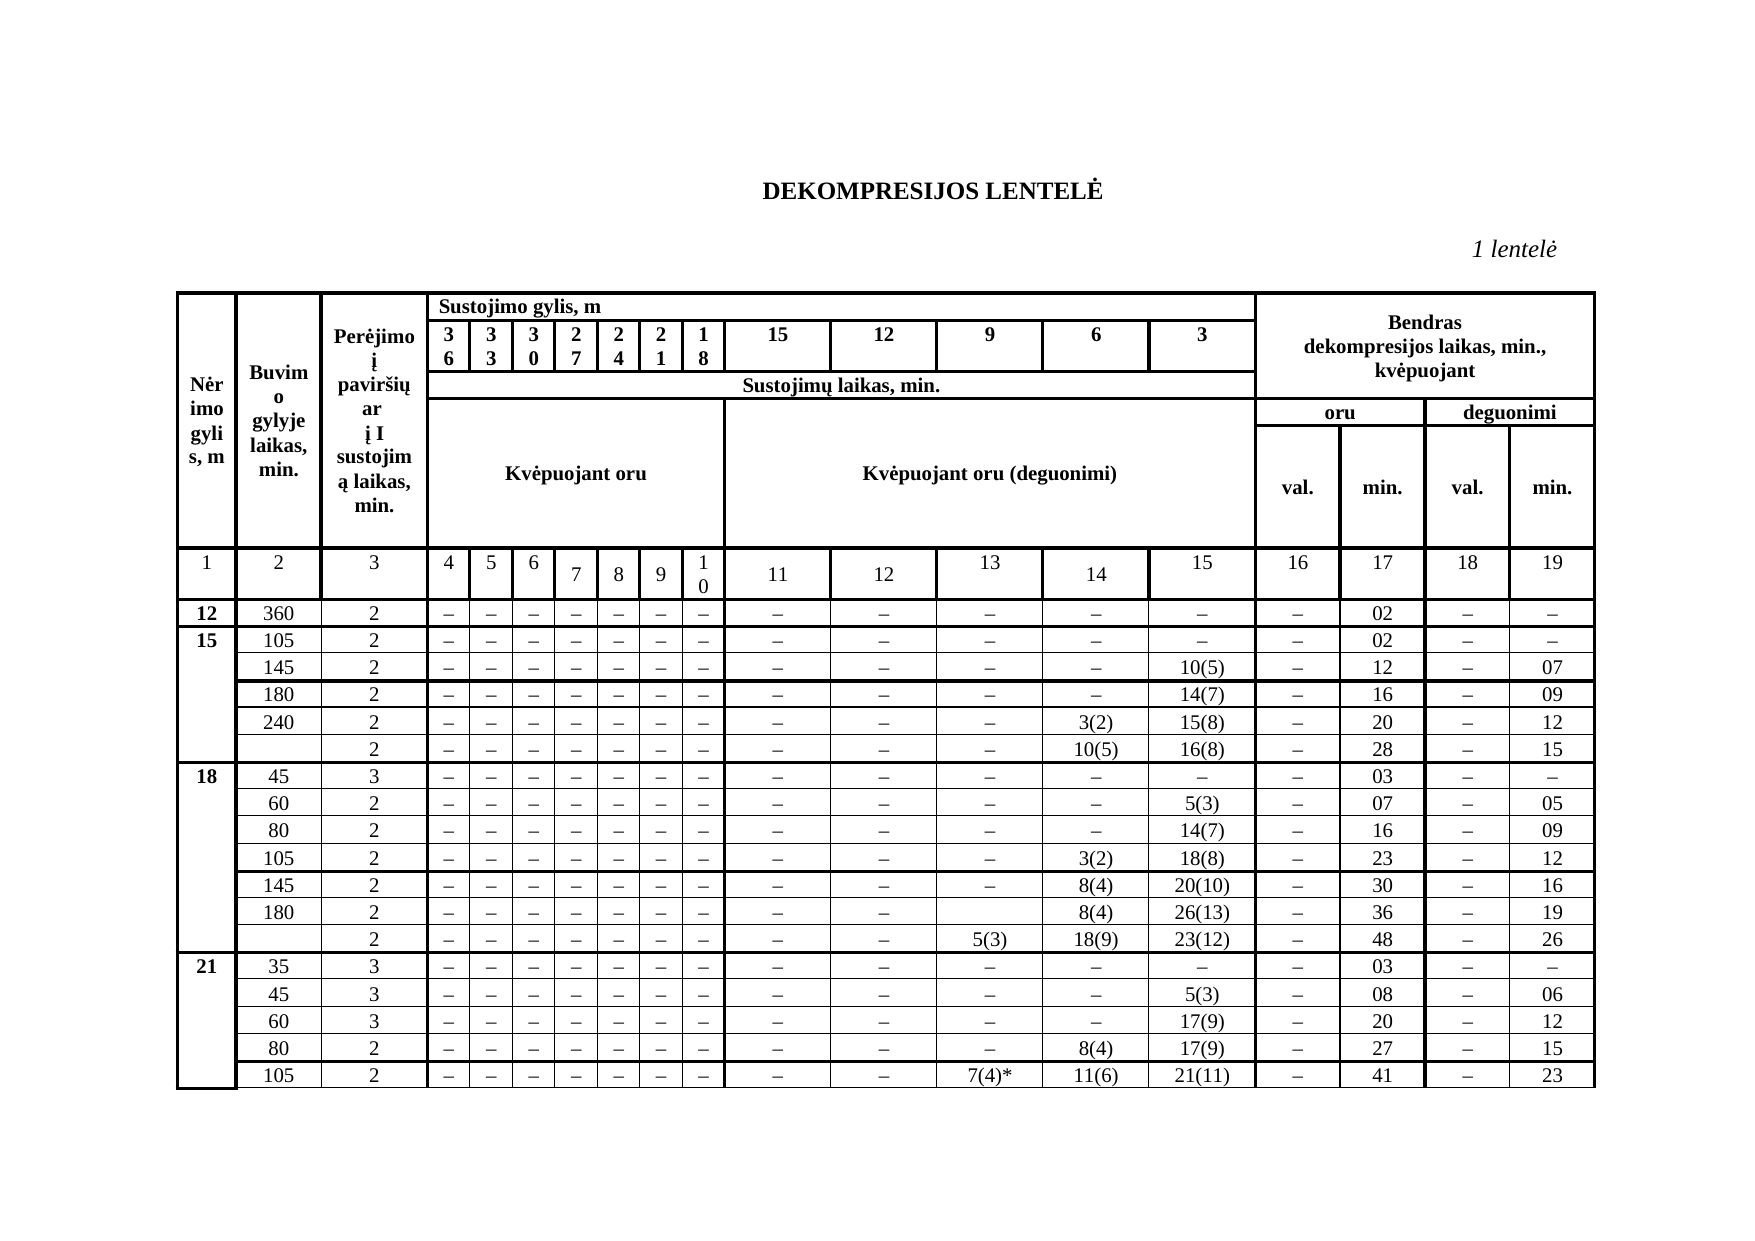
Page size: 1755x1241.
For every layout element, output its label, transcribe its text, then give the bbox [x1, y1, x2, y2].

table_cell 10(5) [1043, 735, 1148, 761]
table_cell 15 [1510, 1034, 1593, 1060]
table_cell – [1257, 764, 1339, 788]
table_cell 16 [1257, 550, 1338, 598]
table_cell 09 [1510, 683, 1593, 706]
table_cell – [937, 708, 1042, 734]
table_cell – [513, 1007, 554, 1033]
table_cell – [831, 653, 936, 679]
table_cell 60 [238, 1007, 321, 1033]
table_cell – [513, 735, 554, 761]
table_cell – [555, 1007, 597, 1033]
table_cell – [598, 1034, 639, 1060]
table_cell – [1427, 979, 1509, 1006]
table_cell – [513, 683, 554, 706]
table_cell – [937, 764, 1042, 788]
table_cell 12 [1510, 1007, 1593, 1033]
table_cell – [513, 628, 554, 652]
table_cell – [1427, 683, 1509, 706]
table_cell 2 [322, 789, 426, 815]
table_cell – [429, 764, 469, 788]
table_cell – [683, 601, 723, 625]
table_cell – [726, 844, 830, 869]
table_cell – [598, 925, 639, 951]
table_cell – [937, 735, 1042, 761]
table_cell 23 [1341, 844, 1423, 869]
table_cell 9 [641, 550, 681, 598]
table_cell 7(4)* [937, 1063, 1042, 1087]
table_cell – [470, 844, 512, 869]
table_cell – [1427, 789, 1509, 815]
table_cell – [683, 1034, 723, 1060]
table_cell – [937, 816, 1042, 842]
table_cell – [1257, 1034, 1339, 1060]
table_cell – [513, 789, 554, 815]
table_cell – [470, 601, 512, 625]
table_cell – [831, 735, 936, 761]
table_cell – [831, 683, 936, 706]
table_cell – [598, 844, 639, 869]
table_cell 105 [238, 1063, 321, 1087]
table_cell – [831, 1007, 936, 1033]
table_cell 11(6) [1043, 1063, 1148, 1087]
table_cell – [726, 925, 830, 951]
table_cell 09 [1510, 816, 1593, 842]
table_cell – [598, 789, 639, 815]
table_cell 03 [1341, 764, 1423, 788]
table_cell 24 [599, 322, 638, 370]
table_cell 7 [556, 550, 596, 598]
table_cell – [640, 873, 682, 897]
table_cell – [937, 628, 1042, 652]
table_cell [937, 898, 1042, 924]
table_cell – [598, 1063, 639, 1087]
table_cell – [555, 789, 597, 815]
table_cell – [1257, 873, 1339, 897]
table_cell – [726, 683, 830, 706]
table_cell 23(12) [1149, 925, 1254, 951]
table_cell – [726, 873, 830, 897]
table_cell 180 [238, 898, 321, 924]
table_cell – [555, 683, 597, 706]
table_cell – [1257, 601, 1339, 625]
table_cell – [726, 1007, 830, 1033]
table_cell 19 [1510, 898, 1593, 924]
table_cell – [555, 764, 597, 788]
table_cell 18 [179, 764, 234, 951]
table_cell 2 [322, 683, 426, 706]
table_cell – [1043, 979, 1148, 1006]
table_cell 2 [322, 735, 426, 761]
table_cell – [640, 844, 682, 869]
table_cell – [640, 925, 682, 951]
table_cell 36 [429, 322, 468, 370]
table_cell – [1427, 844, 1509, 869]
table_cell – [429, 954, 469, 978]
table_header Nėrimo gylis, m [179, 295, 234, 546]
table_cell – [470, 898, 512, 924]
table_cell – [1427, 816, 1509, 842]
table_cell – [683, 628, 723, 652]
table_cell – [1257, 979, 1339, 1006]
table_cell 2 [322, 1034, 426, 1060]
table_cell 27 [556, 322, 596, 370]
table_cell – [1427, 628, 1509, 652]
table_cell – [726, 601, 830, 625]
table_cell – [470, 683, 512, 706]
table_cell 33 [471, 322, 511, 370]
table_cell 3 [1151, 322, 1254, 370]
table_cell – [1257, 844, 1339, 869]
table_cell – [937, 979, 1042, 1006]
table_cell 2 [238, 550, 319, 598]
table_cell 11 [726, 550, 829, 598]
table_cell – [683, 1063, 723, 1087]
table_cell – [1257, 708, 1339, 734]
table_cell – [598, 764, 639, 788]
table_cell 45 [238, 979, 321, 1006]
table_cell deguonimi [1427, 400, 1593, 424]
table_cell – [1427, 873, 1509, 897]
table_cell 14(7) [1149, 683, 1254, 706]
table_cell 3 [322, 1007, 426, 1033]
table_cell 4 [429, 550, 468, 598]
table_cell 15 [726, 322, 829, 370]
table_cell – [1257, 816, 1339, 842]
table_cell 15 [1151, 550, 1254, 598]
table_cell 3 [322, 764, 426, 788]
table_cell – [470, 954, 512, 978]
table_cell – [831, 789, 936, 815]
table_cell – [513, 708, 554, 734]
table_cell – [937, 844, 1042, 869]
table_cell 16 [1341, 816, 1423, 842]
table_cell 36 [1341, 898, 1423, 924]
table_cell – [429, 653, 469, 679]
table_cell – [429, 898, 469, 924]
table_cell – [1427, 764, 1509, 788]
table_cell 8(4) [1043, 1034, 1148, 1060]
table_cell – [555, 1034, 597, 1060]
table_cell 5(3) [1149, 789, 1254, 815]
table_cell – [683, 708, 723, 734]
table_cell 3 [323, 550, 426, 598]
table_cell – [640, 628, 682, 652]
table_cell 2 [322, 873, 426, 897]
table_header Buvimo gylyje laikas, min. [238, 295, 319, 546]
table_cell – [937, 873, 1042, 897]
table_cell 1 [179, 550, 234, 598]
table_cell 20 [1341, 708, 1423, 734]
table_cell – [683, 844, 723, 869]
table_cell – [429, 1007, 469, 1033]
table_cell – [1043, 954, 1148, 978]
table_cell – [831, 954, 936, 978]
table_cell 18 [684, 322, 723, 370]
table_cell 18 [1427, 550, 1508, 598]
table_cell – [683, 954, 723, 978]
table_cell – [429, 628, 469, 652]
table_cell 6 [1044, 322, 1147, 370]
table_cell – [555, 873, 597, 897]
table_cell 5(3) [1149, 979, 1254, 1006]
table_cell – [831, 925, 936, 951]
table_cell min. [1342, 427, 1423, 546]
table_cell – [555, 708, 597, 734]
table_cell 5 [471, 550, 511, 598]
table_cell – [1043, 789, 1148, 815]
text 1 lentelė [177, 234, 1695, 263]
table_cell – [555, 653, 597, 679]
table_cell 2 [322, 601, 426, 625]
table_cell – [640, 789, 682, 815]
table_cell – [640, 683, 682, 706]
table_cell – [640, 735, 682, 761]
table_cell 9 [938, 322, 1041, 370]
table_cell 2 [322, 898, 426, 924]
table_cell – [1149, 628, 1254, 652]
table_cell – [470, 764, 512, 788]
table_cell – [598, 683, 639, 706]
table_cell – [937, 653, 1042, 679]
table_cell – [429, 735, 469, 761]
table_cell – [1257, 898, 1339, 924]
table_cell 19 [1511, 550, 1593, 598]
table_cell – [831, 816, 936, 842]
table_cell – [555, 735, 597, 761]
table_cell – [555, 601, 597, 625]
table_cell – [683, 979, 723, 1006]
table_cell – [831, 708, 936, 734]
table_cell – [683, 925, 723, 951]
table_cell – [1257, 925, 1339, 951]
table_cell – [937, 1007, 1042, 1033]
table_cell – [640, 601, 682, 625]
table_cell 07 [1510, 653, 1593, 679]
table_cell 3 [322, 979, 426, 1006]
table_cell – [683, 1007, 723, 1033]
table_cell – [831, 898, 936, 924]
table_cell 48 [1341, 925, 1423, 951]
table_cell – [640, 1063, 682, 1087]
table_cell – [1427, 925, 1509, 951]
table_cell – [598, 816, 639, 842]
table_cell – [683, 683, 723, 706]
table_cell – [1043, 601, 1148, 625]
table_cell 2 [322, 653, 426, 679]
table_cell – [831, 628, 936, 652]
table_cell – [429, 873, 469, 897]
table_cell – [555, 925, 597, 951]
table_cell 2 [322, 844, 426, 869]
table_cell 3 [322, 954, 426, 978]
table_cell – [598, 873, 639, 897]
table_cell – [429, 708, 469, 734]
table_cell – [726, 1034, 830, 1060]
table_cell 12 [1510, 844, 1593, 869]
table_cell – [1427, 1063, 1509, 1087]
table_cell – [1257, 1007, 1339, 1033]
table_cell 2 [322, 925, 426, 951]
table_cell – [1257, 1063, 1339, 1087]
table_cell 14(7) [1149, 816, 1254, 842]
table_cell 14 [1044, 550, 1147, 598]
table_cell – [831, 764, 936, 788]
table_cell 26(13) [1149, 898, 1254, 924]
table_cell – [470, 735, 512, 761]
table_cell – [429, 925, 469, 951]
table_cell – [513, 873, 554, 897]
table_cell – [640, 708, 682, 734]
table_cell – [555, 628, 597, 652]
table_cell – [598, 979, 639, 1006]
table_cell 20 [1341, 1007, 1423, 1033]
table_cell – [470, 708, 512, 734]
table_cell val. [1427, 427, 1508, 546]
table_cell 240 [238, 708, 321, 734]
table_cell – [1427, 898, 1509, 924]
table_cell – [726, 954, 830, 978]
table_cell – [683, 789, 723, 815]
table_cell – [513, 1034, 554, 1060]
table_cell – [1427, 653, 1509, 679]
table_cell 3(2) [1043, 708, 1148, 734]
table_cell 12 [832, 322, 935, 370]
table_cell 17(9) [1149, 1034, 1254, 1060]
table_cell 105 [238, 628, 321, 652]
table_cell – [1043, 628, 1148, 652]
table_cell – [513, 816, 554, 842]
table_cell – [555, 844, 597, 869]
table_cell 12 [832, 550, 935, 598]
table_cell – [470, 979, 512, 1006]
table_cell 3(2) [1043, 844, 1148, 869]
table_cell 07 [1341, 789, 1423, 815]
table_cell – [1149, 601, 1254, 625]
table_cell – [513, 844, 554, 869]
table_cell 2 [322, 628, 426, 652]
table_cell 03 [1341, 954, 1423, 978]
table_cell – [429, 789, 469, 815]
table_cell 15(8) [1149, 708, 1254, 734]
table_cell – [598, 628, 639, 652]
table_cell 17(9) [1149, 1007, 1254, 1033]
table_cell – [470, 653, 512, 679]
table_cell 35 [238, 954, 321, 978]
table_cell – [429, 601, 469, 625]
table_cell – [1510, 764, 1593, 788]
table_cell – [1043, 816, 1148, 842]
table_cell – [598, 898, 639, 924]
table_cell – [1427, 708, 1509, 734]
table_cell – [683, 898, 723, 924]
table_cell 45 [238, 764, 321, 788]
table_cell – [1257, 628, 1339, 652]
table_cell [238, 925, 321, 951]
table_cell 21 [179, 954, 234, 1087]
table_cell 2 [322, 708, 426, 734]
table_cell – [831, 844, 936, 869]
table_cell – [1427, 1007, 1509, 1033]
table_cell – [726, 789, 830, 815]
table_cell – [598, 653, 639, 679]
table_cell – [831, 1034, 936, 1060]
table_cell – [1257, 789, 1339, 815]
table_cell 8 [599, 550, 638, 598]
table_cell – [937, 954, 1042, 978]
table_cell 5(3) [937, 925, 1042, 951]
table_cell – [1427, 1034, 1509, 1060]
table_cell – [1427, 954, 1509, 978]
text DekompresiJOS lentelė [177, 176, 1695, 205]
table_cell – [598, 735, 639, 761]
table_cell – [1510, 628, 1593, 652]
table_cell – [1257, 735, 1339, 761]
table_cell – [1257, 653, 1339, 679]
table_cell 16 [1341, 683, 1423, 706]
table_cell 10(5) [1149, 653, 1254, 679]
table_cell – [1257, 683, 1339, 706]
table_cell – [640, 1007, 682, 1033]
table_cell – [470, 816, 512, 842]
table_cell – [640, 1034, 682, 1060]
table_cell – [831, 601, 936, 625]
table_cell – [555, 816, 597, 842]
table_cell Sustojimų laikas, min. [429, 373, 1254, 397]
table_cell – [1149, 764, 1254, 788]
table_cell – [726, 898, 830, 924]
table_cell 8(4) [1043, 898, 1148, 924]
table_cell – [726, 979, 830, 1006]
table_cell 80 [238, 1034, 321, 1060]
table_cell 80 [238, 816, 321, 842]
table_cell 13 [938, 550, 1041, 598]
table_cell – [513, 764, 554, 788]
table_cell – [470, 789, 512, 815]
table_cell – [470, 1034, 512, 1060]
table_cell – [513, 925, 554, 951]
table_cell – [470, 628, 512, 652]
table_cell 20(10) [1149, 873, 1254, 897]
table_cell – [555, 979, 597, 1006]
table_cell 180 [238, 683, 321, 706]
table_cell – [937, 1034, 1042, 1060]
table_cell [238, 735, 321, 761]
table_cell – [1427, 601, 1509, 625]
table_cell – [598, 708, 639, 734]
table_cell – [1149, 954, 1254, 978]
table_cell 30 [514, 322, 553, 370]
table_cell 105 [238, 844, 321, 869]
table_cell – [513, 979, 554, 1006]
table_cell – [640, 979, 682, 1006]
table_cell oru [1257, 400, 1423, 424]
table_cell – [470, 1063, 512, 1087]
table_cell – [429, 683, 469, 706]
table_cell – [1427, 735, 1509, 761]
table_cell 6 [514, 550, 553, 598]
table_cell – [429, 979, 469, 1006]
table_header Perėjimo į paviršių ar į I sustojimą laikas, min. [323, 295, 426, 546]
table_cell – [513, 898, 554, 924]
table_cell 27 [1341, 1034, 1423, 1060]
table_cell 05 [1510, 789, 1593, 815]
table_header Bendras dekompresijos laikas, min., kvėpuojant [1257, 295, 1593, 397]
table_cell 02 [1341, 628, 1423, 652]
table_cell 02 [1341, 601, 1423, 625]
table_cell – [640, 764, 682, 788]
table_cell – [513, 954, 554, 978]
table_cell – [513, 653, 554, 679]
table_cell 08 [1341, 979, 1423, 1006]
table_header Sustojimo gylis, m [429, 295, 1254, 318]
table_cell – [470, 1007, 512, 1033]
table_cell 18(9) [1043, 925, 1148, 951]
table_cell – [1510, 954, 1593, 978]
table_cell – [683, 735, 723, 761]
table_cell – [683, 873, 723, 897]
table_cell 41 [1341, 1063, 1423, 1087]
table_cell 15 [179, 628, 234, 761]
table_cell – [831, 1063, 936, 1087]
table_cell – [726, 816, 830, 842]
table_cell – [513, 1063, 554, 1087]
table_cell 30 [1341, 873, 1423, 897]
table_cell – [429, 844, 469, 869]
table_cell – [831, 979, 936, 1006]
table_cell 06 [1510, 979, 1593, 1006]
table_cell 145 [238, 873, 321, 897]
table_cell 145 [238, 653, 321, 679]
table_cell – [555, 898, 597, 924]
table_cell – [683, 653, 723, 679]
table_cell – [726, 1063, 830, 1087]
table_cell – [555, 1063, 597, 1087]
table_cell – [1043, 764, 1148, 788]
table_cell – [598, 1007, 639, 1033]
table_cell – [640, 954, 682, 978]
table_cell 18(8) [1149, 844, 1254, 869]
table_cell – [555, 954, 597, 978]
table_cell 12 [1341, 653, 1423, 679]
table_cell – [429, 816, 469, 842]
table_cell – [1257, 954, 1339, 978]
table_cell 2 [322, 816, 426, 842]
table_cell 12 [1510, 708, 1593, 734]
table_cell min. [1511, 427, 1593, 546]
table_cell – [937, 601, 1042, 625]
table_cell – [470, 925, 512, 951]
table_cell 12 [179, 601, 234, 625]
table_cell Kvėpuojant oru (deguonimi) [726, 400, 1254, 546]
table_cell 28 [1341, 735, 1423, 761]
table_cell – [640, 898, 682, 924]
table_cell 360 [238, 601, 321, 625]
table_cell – [598, 954, 639, 978]
table_cell 16 [1510, 873, 1593, 897]
table_cell – [726, 735, 830, 761]
table_cell 2 [322, 1063, 426, 1087]
table_cell 15 [1510, 735, 1593, 761]
table_cell – [513, 601, 554, 625]
table_cell 21 [641, 322, 681, 370]
table_cell – [726, 653, 830, 679]
table_cell – [429, 1063, 469, 1087]
table_cell – [683, 764, 723, 788]
table_cell – [1510, 601, 1593, 625]
table_cell 16(8) [1149, 735, 1254, 761]
table_cell val. [1257, 427, 1338, 546]
table_cell – [937, 789, 1042, 815]
table_cell – [429, 1034, 469, 1060]
table_cell – [598, 601, 639, 625]
table_cell 10 [684, 550, 723, 598]
table_cell – [683, 816, 723, 842]
table_cell – [831, 873, 936, 897]
table_cell – [726, 708, 830, 734]
table_cell – [937, 683, 1042, 706]
table_cell – [640, 816, 682, 842]
table_cell 23 [1510, 1063, 1593, 1087]
table_cell 60 [238, 789, 321, 815]
table_cell – [726, 628, 830, 652]
table_cell – [726, 764, 830, 788]
table_cell – [1043, 653, 1148, 679]
table_cell – [1043, 683, 1148, 706]
table_cell 8(4) [1043, 873, 1148, 897]
table_cell – [1043, 1007, 1148, 1033]
table_cell 26 [1510, 925, 1593, 951]
table_cell – [640, 653, 682, 679]
table_cell 17 [1342, 550, 1423, 598]
table_cell – [470, 873, 512, 897]
table_cell Kvėpuojant oru [429, 400, 723, 546]
table_cell 21(11) [1149, 1063, 1254, 1087]
